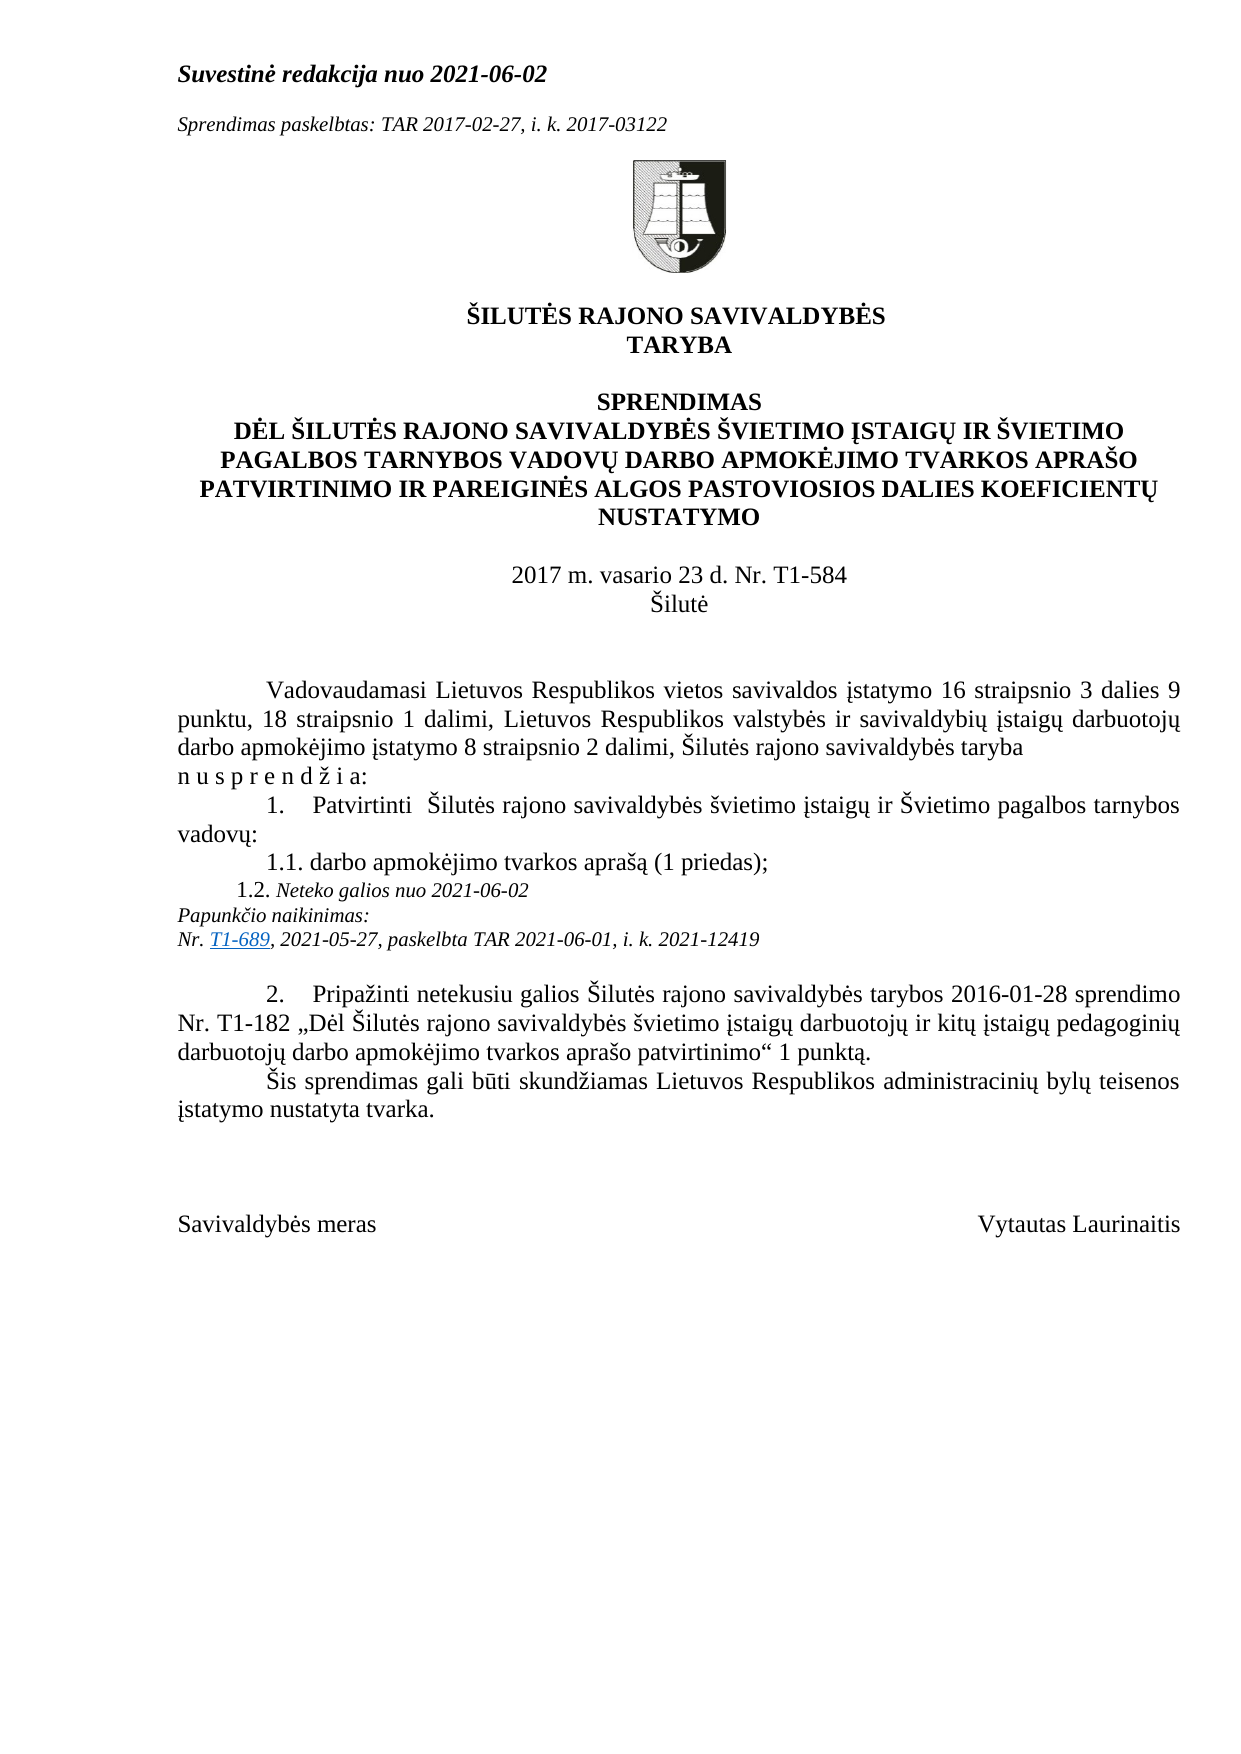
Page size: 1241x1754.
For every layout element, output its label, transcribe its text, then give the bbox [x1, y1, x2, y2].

text 2017 m. vasario 23 d. Nr. T1-584 [177, 560, 1181, 589]
text SPRENDIMAS [177, 387, 1181, 416]
text 2. Pripažinti netekusiu galios Šilutės rajono savivaldybės tarybos 2016-01-28 sprendimo Nr. T1-182 „Dėl Šilutės rajono savivaldybės švietimo įstaigų darbuotojų ir kitų įstaigų pedagoginių darbuotojų darbo apmokėjimo tvarkos aprašo patvirtinimo“ 1 punktą. [177, 979, 1181, 1066]
text Suvestinė redakcija nuo 2021-06-02 [177, 59, 1181, 88]
text Šis sprendimas gali būti skundžiamas Lietuvos Respublikos administracinių bylų teisenos įstatymo nustatyta tvarka. [177, 1066, 1181, 1123]
text Šilutė [177, 589, 1181, 617]
text 1.2. Neteko galios nuo 2021-06-02 [177, 876, 1181, 903]
text 1.1. darbo apmokėjimo tvarkos aprašą (1 priedas); [177, 847, 1181, 876]
text 1. Patvirtinti Šilutės rajono savivaldybės švietimo įstaigų ir Švietimo pagalbos tarnybos vadovų: [177, 790, 1181, 847]
text Vadovaudamasi Lietuvos Respublikos vietos savivaldos įstatymo 16 straipsnio 3 dalies 9 punktu, 18 straipsnio 1 dalimi, Lietuvos Respublikos valstybės ir savivaldybių įstaigų darbuotojų darbo apmokėjimo įstatymo 8 straipsnio 2 dalimi, Šilutės rajono savivaldybės taryba [177, 675, 1181, 761]
text ŠILUTĖS RAJONO SAVIVALDYBĖS [177, 301, 1181, 330]
text n u s p r e n d ž i a: [177, 761, 1181, 790]
text Sprendimas paskelbtas: TAR 2017-02-27, i. k. 2017-03122 [177, 112, 1181, 136]
text Nr. T1-689, 2021-05-27, paskelbta TAR 2021-06-01, i. k. 2021-12419 [177, 927, 1181, 951]
text TARYBA [177, 330, 1181, 359]
text Papunkčio naikinimas: [177, 903, 1181, 927]
text DĖL ŠILUTĖS RAJONO SAVIVALDYBĖS ŠVIETIMO ĮSTAIGŲ IR ŠVIETIMO PAGALBOS TARNYBOS VADOVŲ DARBO APMOKĖJIMO TVARKOS APRAŠO PATVIRTINIMO IR PAREIGINĖS ALGOS PASTOVIOSIOS DALIES KOEFICIENTŲ NUSTATYMO [177, 416, 1181, 531]
text Savivaldybės meras Vytautas Laurinaitis [177, 1209, 1181, 1238]
